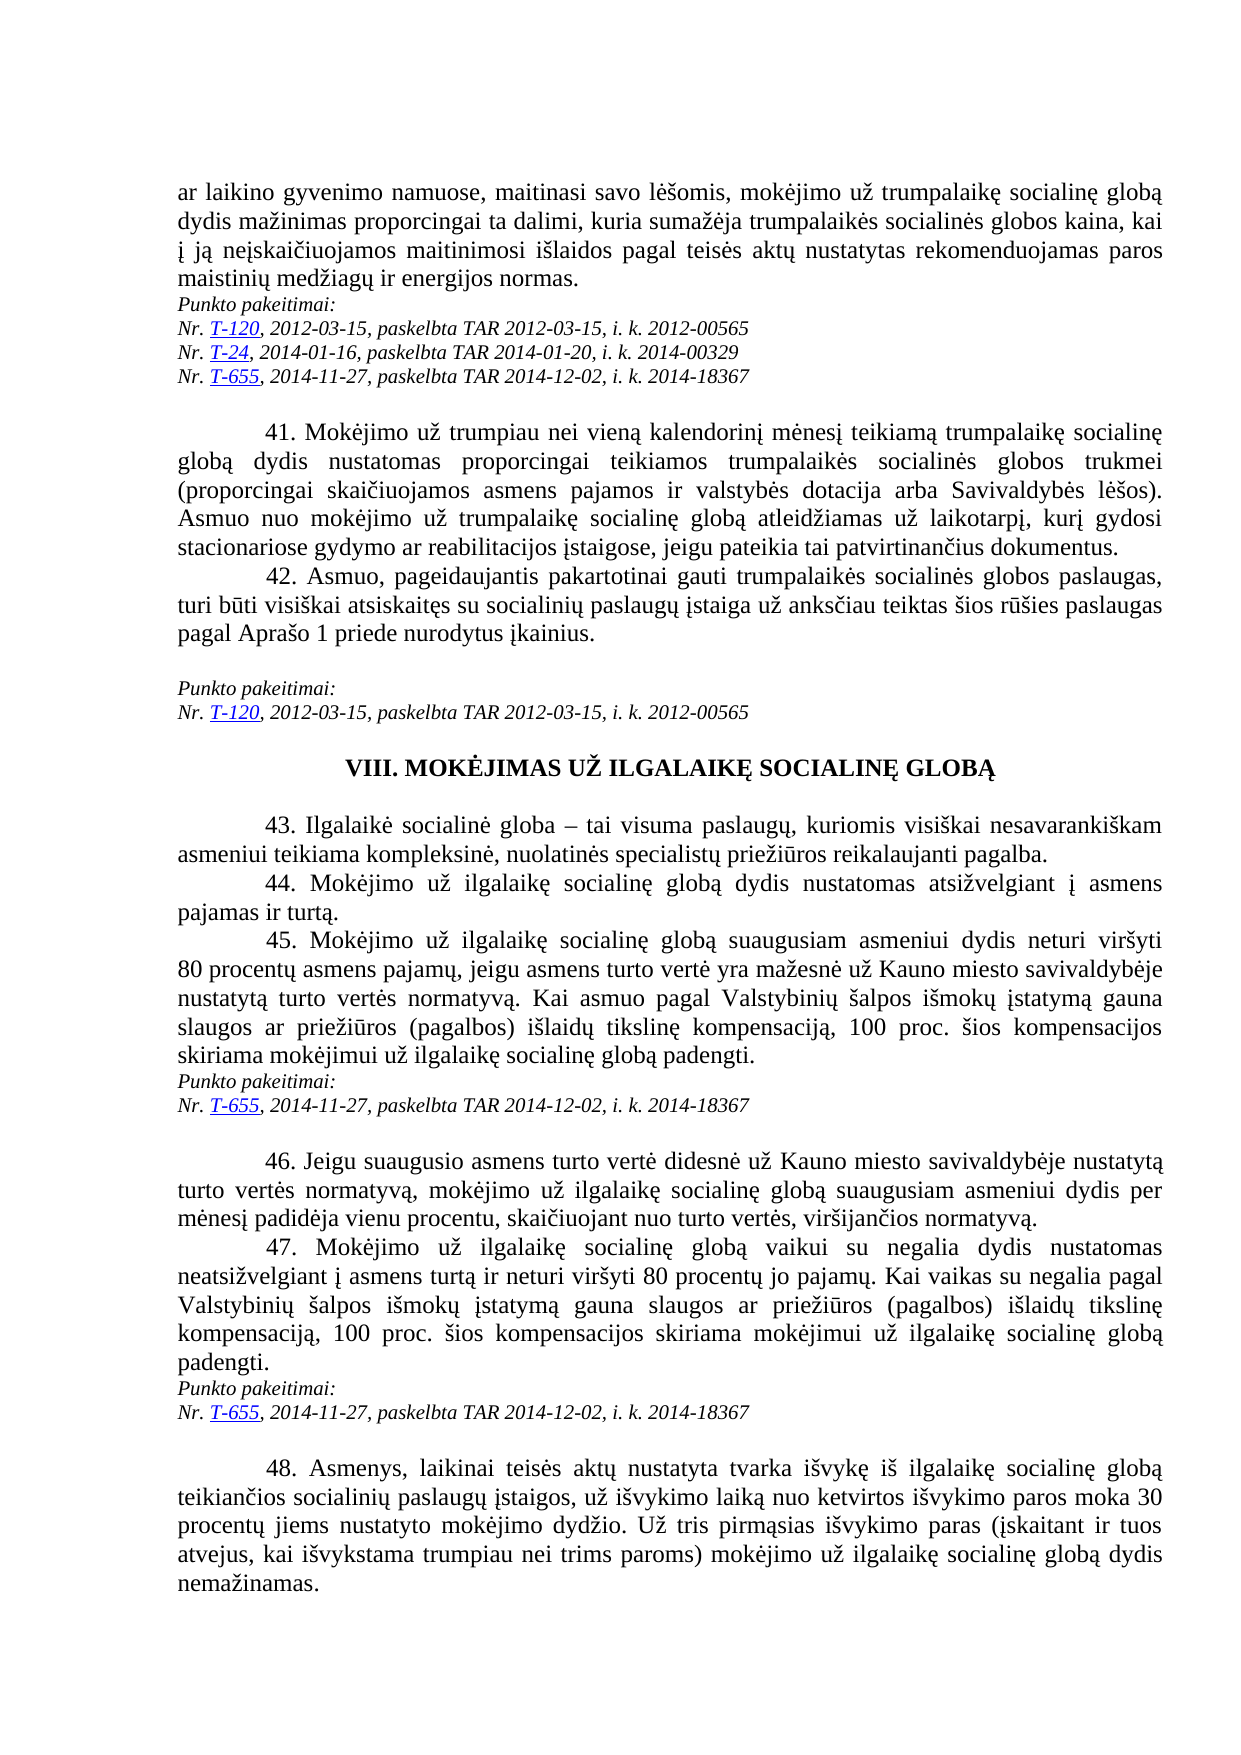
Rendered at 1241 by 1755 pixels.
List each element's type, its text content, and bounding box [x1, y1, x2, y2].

text Punkto pakeitimai: [177, 1069, 1163, 1093]
text Punkto pakeitimai: [177, 1376, 1163, 1400]
text Nr. T-120, 2012-03-15, paskelbta TAR 2012-03-15, i. k. 2012-00565 [177, 316, 1163, 340]
text 42. Asmuo, pageidaujantis pakartotinai gauti trumpalaikės socialinės globos paslaugas, turi būti visiškai atsiskaitęs su socialinių paslaugų įstaiga už anksčiau teiktas šios rūšies paslaugas pagal Aprašo 1 priede nurodytus įkainius. [177, 561, 1163, 647]
text 44. Mokėjimo už ilgalaikę socialinę globą dydis nustatomas atsižvelgiant į asmens pajamas ir turtą. [177, 868, 1163, 925]
text Nr. T-120, 2012-03-15, paskelbta TAR 2012-03-15, i. k. 2012-00565 [177, 700, 1163, 724]
text VIII. MOKĖJIMAS UŽ ILGALAIKĘ SOCIALINĘ GLOBĄ [177, 753, 1163, 782]
text Punkto pakeitimai: [177, 292, 1163, 316]
text Punkto pakeitimai: [177, 676, 1163, 700]
text 48. Asmenys, laikinai teisės aktų nustatyta tvarka išvykę iš ilgalaikę socialinę globą teikiančios socialinių paslaugų įstaigos, už išvykimo laiką nuo ketvirtos išvykimo paros moka 30 procentų jiems nustatyto mokėjimo dydžio. Už tris pirmąsias išvykimo paras (įskaitant ir tuos atvejus, kai išvykstama trumpiau nei trims paroms) mokėjimo už ilgalaikę socialinę globą dydis nemažinamas. [177, 1453, 1163, 1597]
text Nr. T-655, 2014-11-27, paskelbta TAR 2014-12-02, i. k. 2014-18367 [177, 1093, 1163, 1117]
text 45. Mokėjimo už ilgalaikę socialinę globą suaugusiam asmeniui dydis neturi viršyti 80 procentų asmens pajamų, jeigu asmens turto vertė yra mažesnė už Kauno miesto savivaldybėje nustatytą turto vertės normatyvą. Kai asmuo pagal Valstybinių šalpos išmokų įstatymą gauna slaugos ar priežiūros (pagalbos) išlaidų tikslinę kompensaciją, 100 proc. šios kompensacijos skiriama mokėjimui už ilgalaikę socialinę globą padengti. [177, 925, 1163, 1069]
text 43. Ilgalaikė socialinė globa – tai visuma paslaugų, kuriomis visiškai nesavarankiškam asmeniui teikiama kompleksinė, nuolatinės specialistų priežiūros reikalaujanti pagalba. [177, 810, 1163, 868]
text 47. Mokėjimo už ilgalaikę socialinę globą vaikui su negalia dydis nustatomas neatsižvelgiant į asmens turtą ir neturi viršyti 80 procentų jo pajamų. Kai vaikas su negalia pagal Valstybinių šalpos išmokų įstatymą gauna slaugos ar priežiūros (pagalbos) išlaidų tikslinę kompensaciją, 100 proc. šios kompensacijos skiriama mokėjimui už ilgalaikę socialinę globą padengti. [177, 1232, 1163, 1376]
text Nr. T-655, 2014-11-27, paskelbta TAR 2014-12-02, i. k. 2014-18367 [177, 1400, 1163, 1424]
text Nr. T-655, 2014-11-27, paskelbta TAR 2014-12-02, i. k. 2014-18367 [177, 364, 1163, 388]
text 46. Jeigu suaugusio asmens turto vertė didesnė už Kauno miesto savivaldybėje nustatytą turto vertės normatyvą, mokėjimo už ilgalaikę socialinę globą suaugusiam asmeniui dydis per mėnesį padidėja vienu procentu, skaičiuojant nuo turto vertės, viršijančios normatyvą. [177, 1146, 1163, 1232]
text 41. Mokėjimo už trumpiau nei vieną kalendorinį mėnesį teikiamą trumpalaikę socialinę globą dydis nustatomas proporcingai teikiamos trumpalaikės socialinės globos trukmei (proporcingai skaičiuojamos asmens pajamos ir valstybės dotacija arba Savivaldybės lėšos). Asmuo nuo mokėjimo už trumpalaikę socialinę globą atleidžiamas už laikotarpį, kurį gydosi stacionariose gydymo ar reabilitacijos įstaigose, jeigu pateikia tai patvirtinančius dokumentus. [177, 417, 1163, 561]
text ar laikino gyvenimo namuose, maitinasi savo lėšomis, mokėjimo už trumpalaikę socialinę globą dydis mažinimas proporcingai ta dalimi, kuria sumažėja trumpalaikės socialinės globos kaina, kai į ją neįskaičiuojamos maitinimosi išlaidos pagal teisės aktų nustatytas rekomenduojamas paros maistinių medžiagų ir energijos normas. [177, 177, 1163, 292]
text Nr. T-24, 2014-01-16, paskelbta TAR 2014-01-20, i. k. 2014-00329 [177, 340, 1163, 364]
